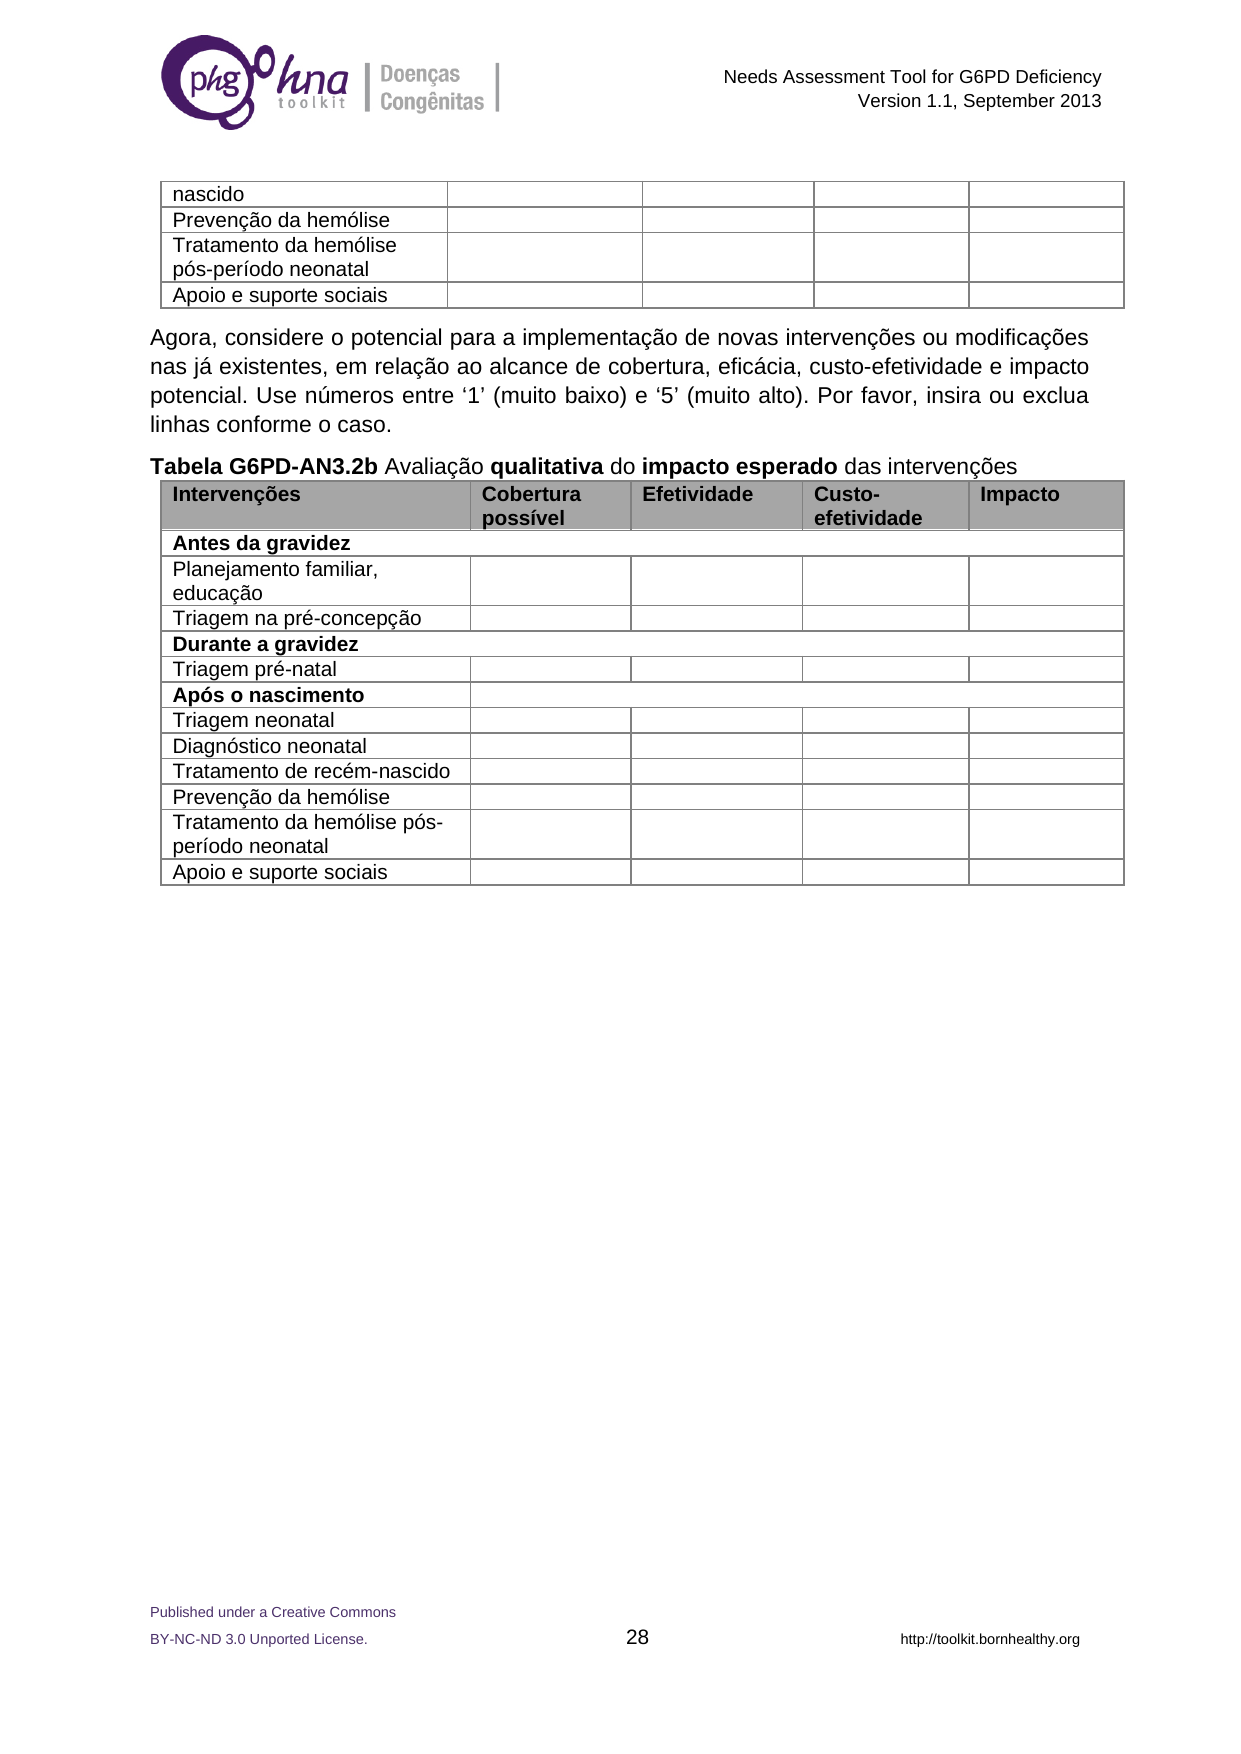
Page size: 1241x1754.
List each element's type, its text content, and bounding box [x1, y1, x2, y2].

table_cell Após o nascimento [162, 683, 470, 707]
table_header Efetividade [632, 482, 802, 529]
table_cell [471, 759, 630, 783]
table_cell [970, 759, 1123, 783]
table_cell nascido [162, 182, 447, 206]
table_cell [970, 182, 1123, 206]
table_cell [471, 785, 630, 809]
table_header Intervenções [162, 482, 470, 529]
table_header Impacto [970, 482, 1123, 529]
table_cell Diagnóstico neonatal [162, 734, 470, 758]
text Tabela G6PD-AN3.2b Avaliação qualitativa do impacto esperado das intervenções [150, 450, 1090, 479]
table_cell [643, 182, 813, 206]
table_cell Triagem na pré-concepção [162, 606, 470, 630]
table_cell [471, 860, 630, 884]
table_cell [803, 810, 968, 858]
table_cell Prevenção da hemólise [162, 785, 470, 809]
table_cell [471, 557, 630, 604]
table_cell [632, 860, 802, 884]
table_cell [632, 557, 802, 604]
table_cell [815, 233, 968, 281]
table_cell [632, 810, 802, 858]
table_cell [970, 810, 1123, 858]
table_cell Tratamento de recém-nascido [162, 759, 470, 783]
table_cell Triagem pré-natal [162, 657, 470, 681]
table_cell [970, 734, 1123, 758]
table_cell [471, 708, 630, 732]
table_cell [970, 233, 1123, 281]
table_cell [448, 233, 642, 281]
table_cell Prevenção da hemólise [162, 208, 447, 232]
table_cell [803, 734, 968, 758]
table_cell Durante a gravidez [162, 632, 1123, 656]
table_cell Tratamento da hemólise pós-período neonatal [162, 810, 470, 858]
table_header Cobertura possível [471, 482, 630, 529]
table_cell [970, 657, 1123, 681]
table_cell Tratamento da hemólise pós-período neonatal [162, 233, 447, 281]
table_cell [970, 283, 1123, 307]
table_cell [448, 208, 642, 232]
table_cell [632, 785, 802, 809]
table_cell [643, 208, 813, 232]
table_cell [970, 785, 1123, 809]
table_cell Apoio e suporte sociais [162, 283, 447, 307]
table_cell [803, 557, 968, 604]
table_cell [632, 759, 802, 783]
table_cell Antes da gravidez [162, 531, 1123, 555]
table_cell [803, 708, 968, 732]
text Agora, considere o potencial para a implementação de novas intervenções ou modificações nas já existentes, em relação ao alcance de cobertura, eficácia, custo-efetividade e impacto potencial. Use números entre ‘1’ (muito baixo) e ‘5’ (muito alto). Por favor, insira ou exclua linhas conforme o caso. [150, 321, 1090, 438]
table_cell [471, 810, 630, 858]
table_cell [815, 182, 968, 206]
table_cell [632, 606, 802, 630]
table_cell [471, 606, 630, 630]
table_cell Planejamento familiar, educação [162, 557, 470, 604]
table_cell [471, 657, 630, 681]
table_cell [970, 708, 1123, 732]
table_cell [632, 657, 802, 681]
table_cell [970, 557, 1123, 604]
table_cell [471, 734, 630, 758]
table_cell [815, 208, 968, 232]
table_cell Apoio e suporte sociais [162, 860, 470, 884]
table_cell [643, 233, 813, 281]
table_cell [803, 759, 968, 783]
table_cell [632, 734, 802, 758]
table_cell Triagem neonatal [162, 708, 470, 732]
table_cell [970, 208, 1123, 232]
table_cell [970, 606, 1123, 630]
table_cell [970, 860, 1123, 884]
table_cell [815, 283, 968, 307]
table_cell [803, 606, 968, 630]
table_cell [632, 708, 802, 732]
table_cell [803, 785, 968, 809]
table_cell [448, 182, 642, 206]
table_cell [643, 283, 813, 307]
table_header Custo-efetividade [803, 482, 968, 529]
table_cell [471, 683, 1123, 707]
table_cell [803, 657, 968, 681]
table_cell [448, 283, 642, 307]
table_cell [803, 860, 968, 884]
